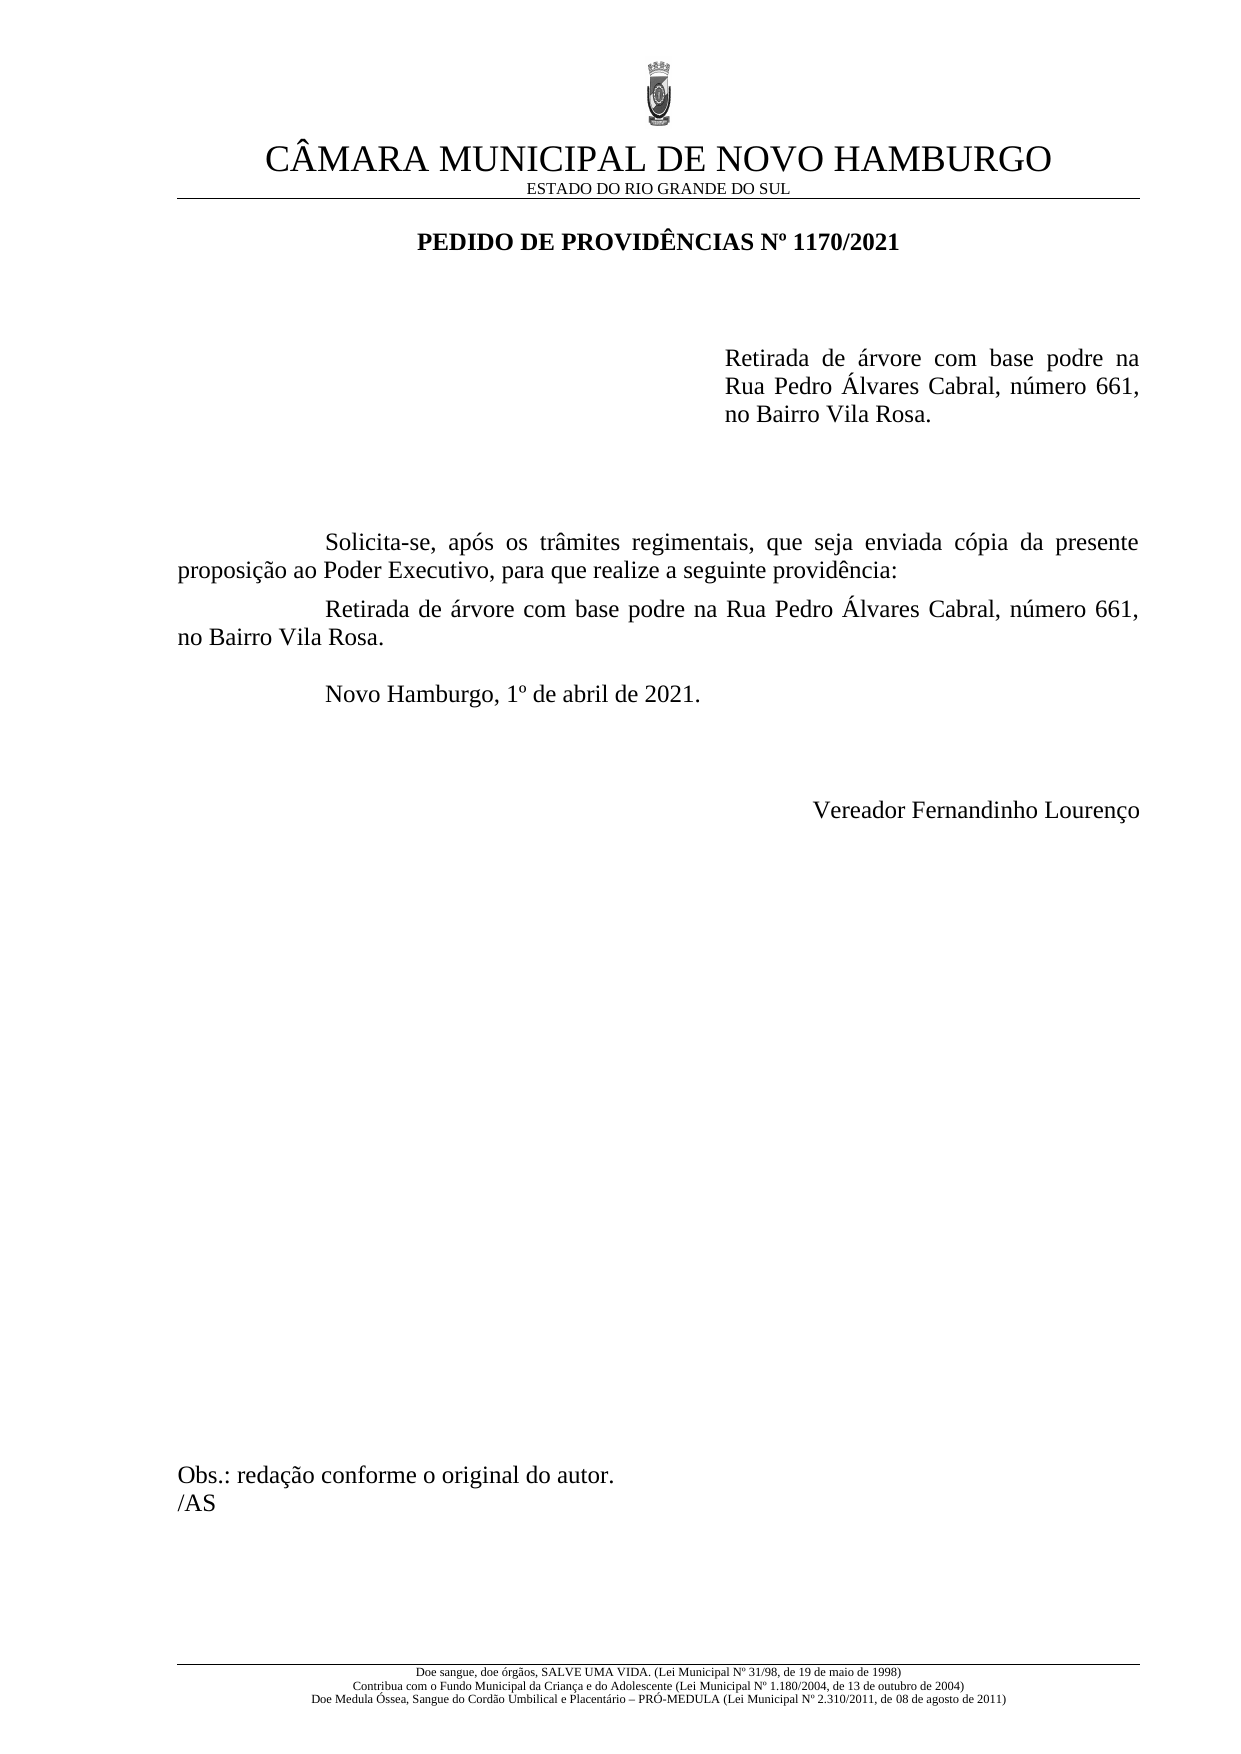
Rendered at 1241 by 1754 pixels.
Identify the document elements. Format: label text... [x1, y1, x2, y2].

list Retirada de árvore com base podre na Rua Pedro Álvares Cabral, número 661, no Bairro Vila Rosa. [687, 344, 1140, 428]
text /AS [177, 1489, 1140, 1517]
text PEDIDO DE PROVIDÊNCIAS Nº 1170/2021 [177, 228, 1140, 256]
text Retirada de árvore com base podre na Rua Pedro Álvares Cabral, número 661, no Bairro Vila Rosa. [177, 595, 1140, 651]
text Vereador Fernandinho Lourenço [649, 796, 1140, 824]
text Obs.: redação conforme o original do autor. [177, 1461, 1140, 1489]
text Solicita-se, após os trâmites regimentais, que seja enviada cópia da presente proposição ao Poder Executivo, para que realize a seguinte providência: [177, 528, 1140, 583]
text Novo Hamburgo, 1º de abril de 2021. [177, 680, 1140, 708]
